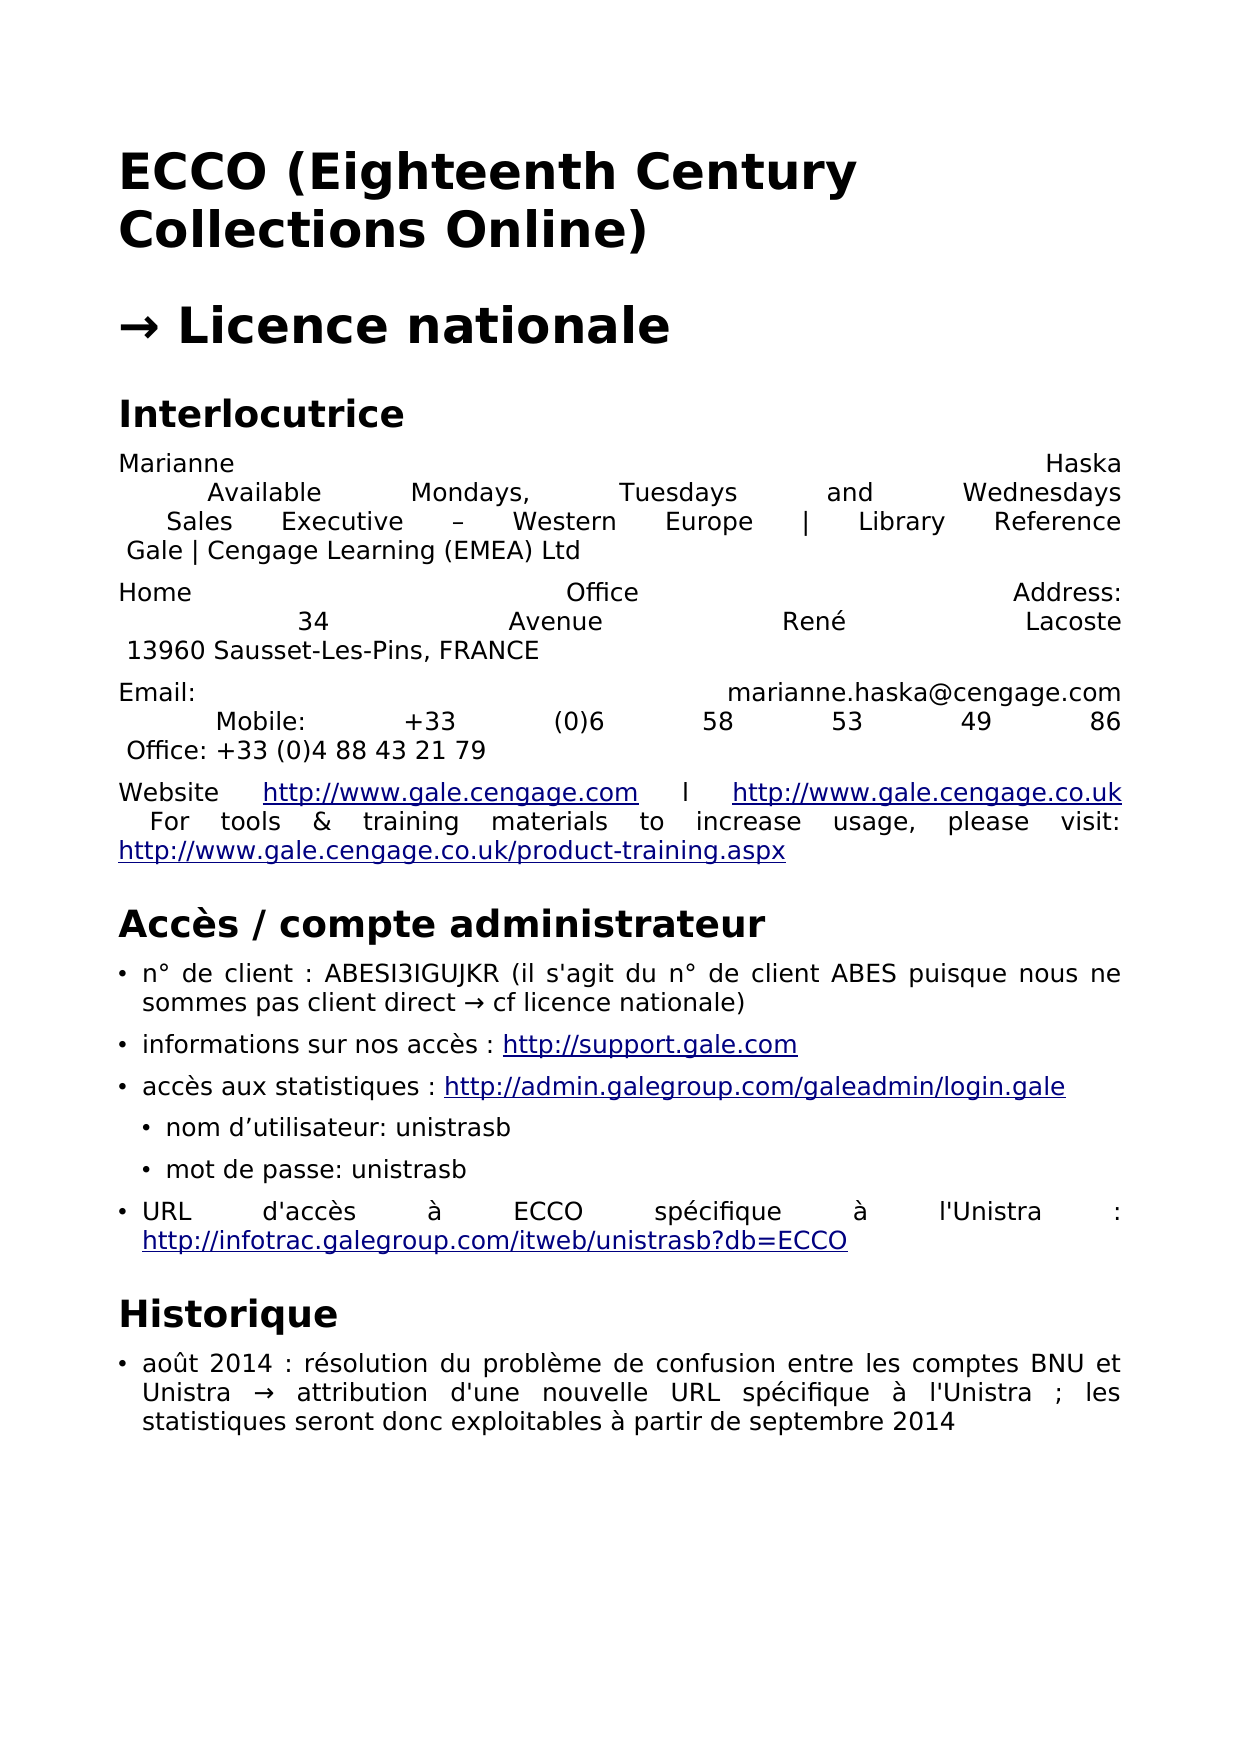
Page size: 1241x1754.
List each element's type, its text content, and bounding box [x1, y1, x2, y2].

subtitle Accès / compte administrateur [118, 903, 1122, 947]
text Home Office Address: 34 Avenue René Lacoste 13960 Sausset-Les-Pins, FRANCE [118, 578, 1122, 666]
list URL d'accès à ECCO spécifique à l'Unistra : http://infotrac.galegroup.com/itweb/unistrasb?db=ECCO [118, 1197, 1122, 1255]
list août 2014 : résolution du problème de confusion entre les comptes BNU et Unistra → attribution d'une nouvelle URL spécifique à l'Unistra ; les statistiques seront donc exploitables à partir de septembre 2014 [118, 1349, 1122, 1436]
text Website http://www.gale.cengage.com l http://www.gale.cengage.co.uk For tools & training materials to increase usage, please visit: http://www.gale.cengage.co.uk/product-training.aspx [118, 778, 1122, 866]
text Marianne Haska Available Mondays, Tuesdays and Wednesdays Sales Executive – Western Europe | Library Reference Gale | Cengage Learning (EMEA) Ltd [118, 449, 1122, 566]
subtitle Historique [118, 1293, 1122, 1336]
list n° de client : ABESI3IGUJKR (il s'agit du n° de client ABES puisque nous ne sommes pas client direct → cf licence nationale) [118, 959, 1122, 1018]
list mot de passe: unistrasb [142, 1155, 1122, 1184]
list nom d’utilisateur: unistrasb [142, 1113, 1122, 1143]
list accès aux statistiques : http://admin.galegroup.com/galeadmin/login.gale [118, 1072, 1122, 1101]
subtitle Interlocutrice [118, 393, 1122, 436]
subtitle ECCO (Eighteenth Century Collections Online) [118, 143, 1122, 259]
list informations sur nos accès : http://support.gale.com [118, 1030, 1122, 1059]
text Email: marianne.haska@cengage.com Mobile: +33 (0)6 58 53 49 86 Office: +33 (0)4 88 43 21 79 [118, 678, 1122, 766]
subtitle → Licence nationale [118, 297, 1122, 355]
